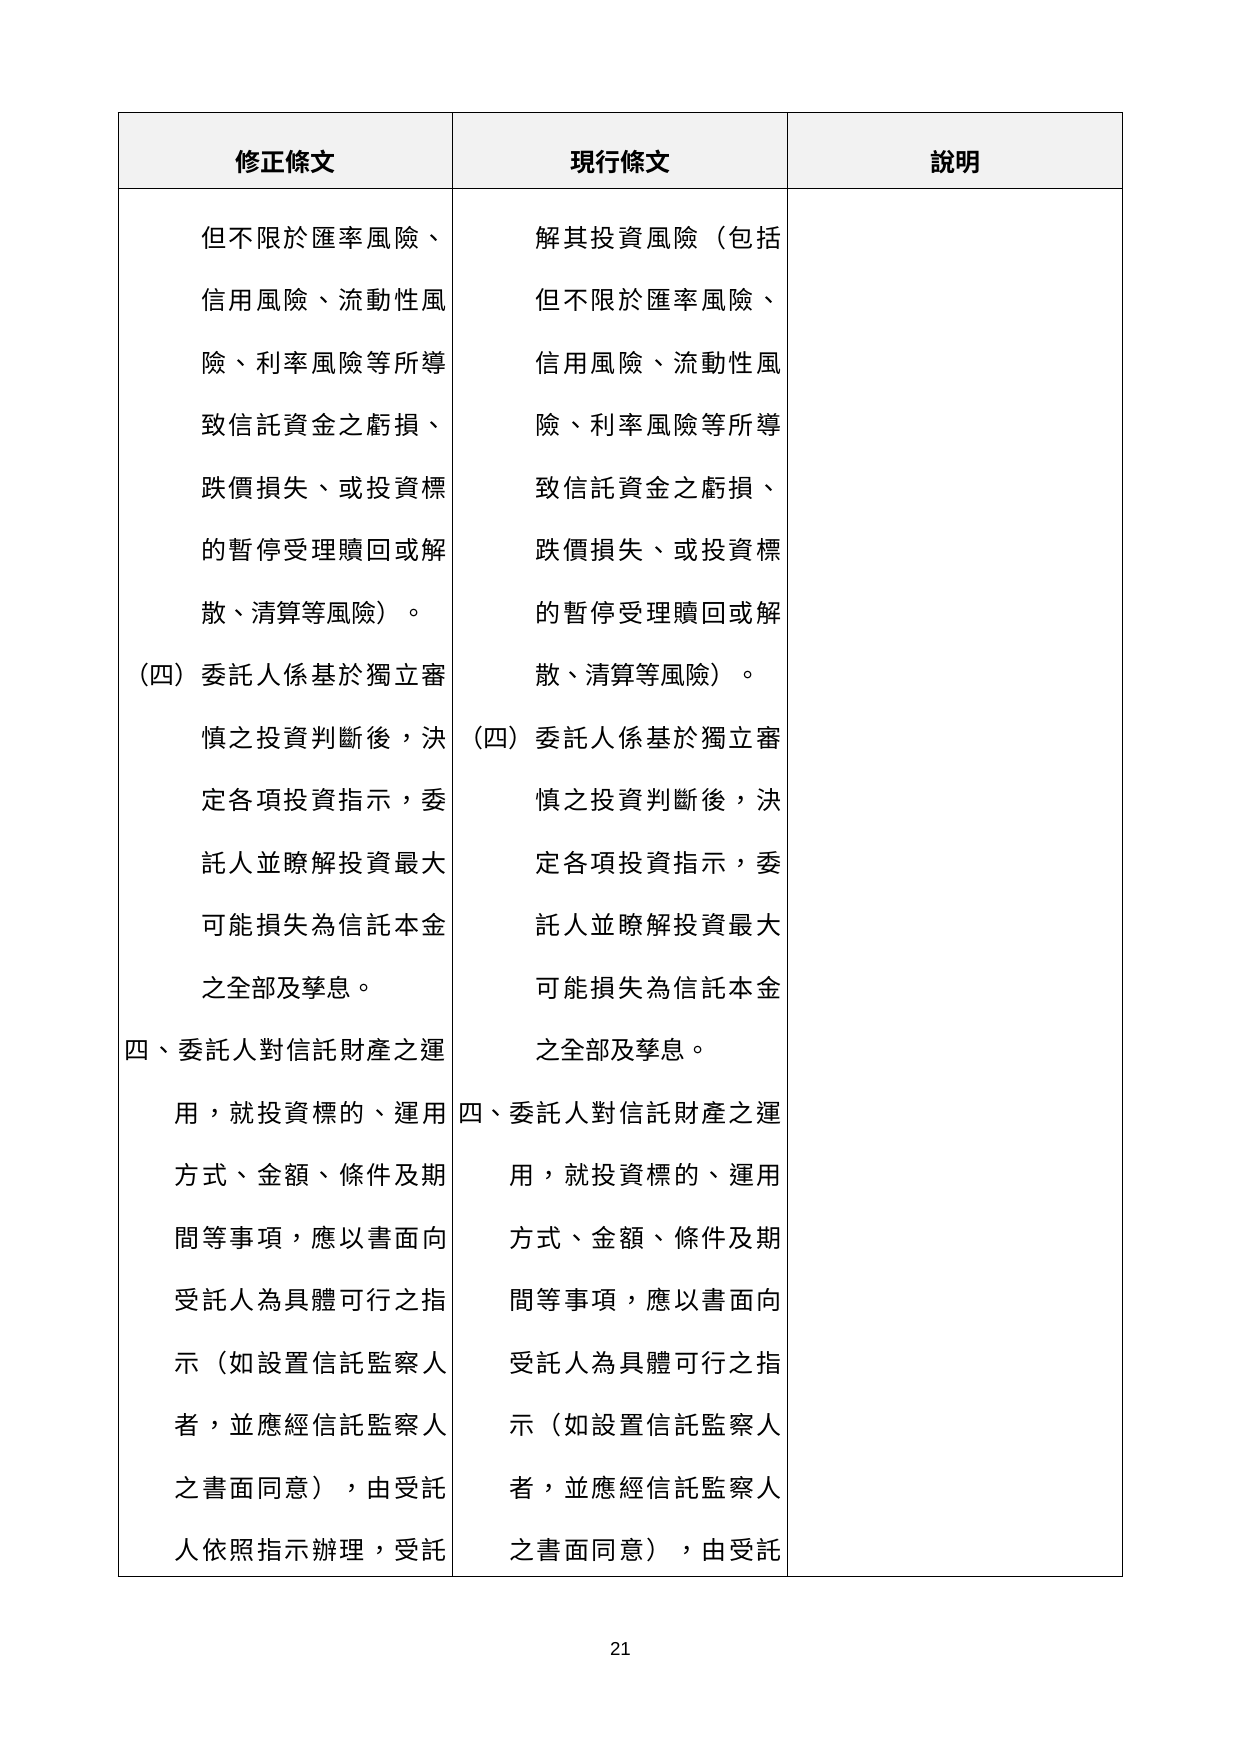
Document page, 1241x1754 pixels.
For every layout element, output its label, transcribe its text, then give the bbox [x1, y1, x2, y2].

table_cell 解其投資風險（包括但不限於匯率風險、信用風險、流動性風險、利率風險等所導致信託資金之虧損、跌價損失、或投資標的暫停受理贖回或解散、清算等風險）。 （四） 委託人係基於獨立審慎之投資判斷後，決定各項投資指示，委託人並瞭解投資最大可能損失為信託本金之全部及孳息。 四、 委託人對信託財產之運用，就投資標的、運用方式、金額、條件及期間等事項，應以書面向受託人為具體可行之指示（如設置信託監察人者，並應經信託監察人之書面同意），由受託 [453, 189, 787, 1576]
table_header 說明 [788, 113, 1122, 188]
table_header 現行條文 [453, 113, 787, 188]
table_header 修正條文 [119, 113, 452, 188]
table_cell 但不限於匯率風險、信用風險、流動性風險、利率風險等所導致信託資金之虧損、跌價損失、或投資標的暫停受理贖回或解散、清算等風險）。 （四） 委託人係基於獨立審慎之投資判斷後，決定各項投資指示，委託人並瞭解投資最大可能損失為信託本金之全部及孳息。 四、委託人對信託財產之運用，就投資標的、運用方式、金額、條件及期間等事項，應以書面向受託人為具體可行之指示（如設置信託監察人者，並應經信託監察人之書面同意），由受託人依照指示辦理，受託 [119, 189, 452, 1576]
table_cell [788, 189, 1122, 1576]
